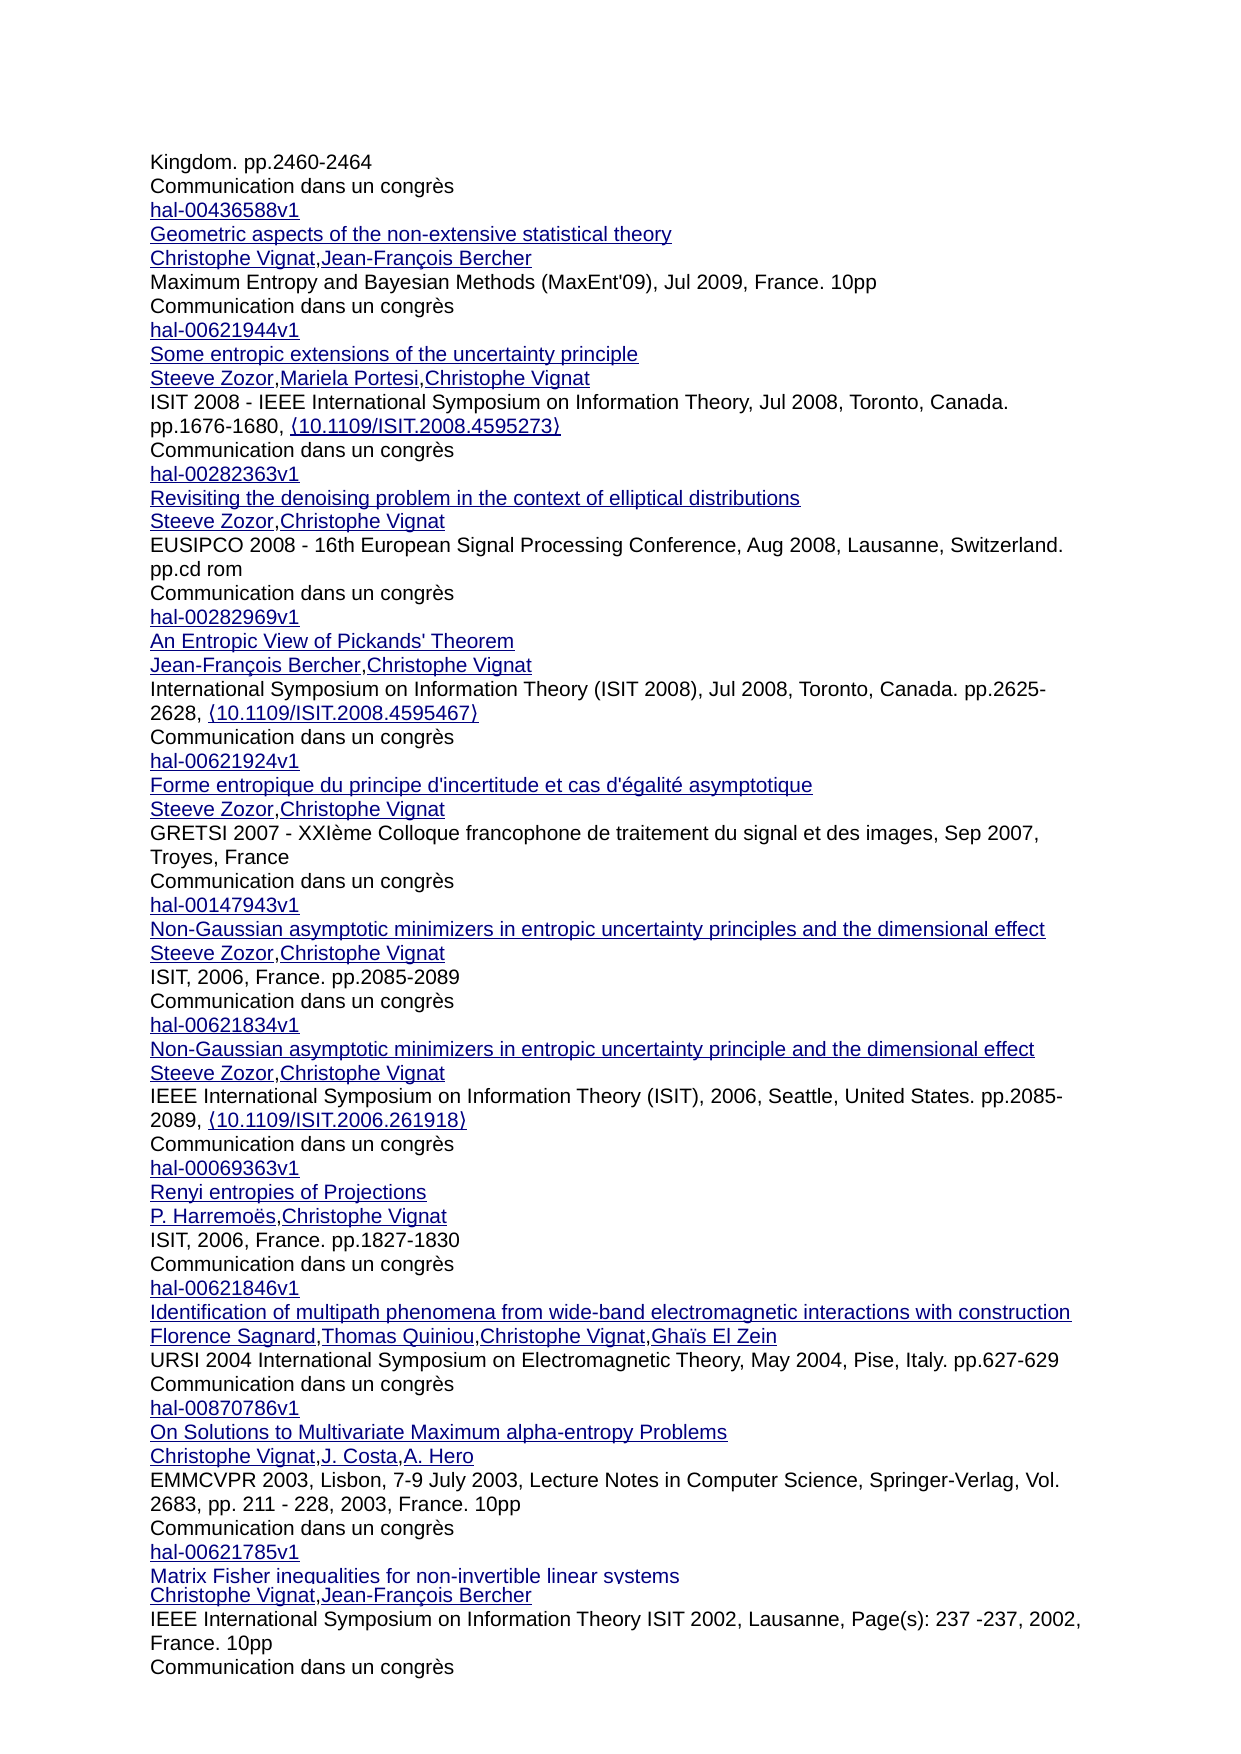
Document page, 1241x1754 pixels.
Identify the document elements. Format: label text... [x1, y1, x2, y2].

table_cell Non-Gaussian asymptotic minimizers in entropic uncertainty principle and the dimensional effect Steeve Zozor,Christophe Vignat IEEE International Symposium on Information Theory (ISIT), 2006, Seattle, United States. pp.2085-2089, ⟨10.1109/ISIT.2006.261918⟩ Communication dans un congrès hal-00069363v1 [150, 1036, 1090, 1180]
table_cell Identification of multipath phenomena from wide-band electromagnetic interactions with construction Florence Sagnard,Thomas Quiniou,Christophe Vignat,Ghaïs El Zein URSI 2004 International Symposium on Electromagnetic Theory, May 2004, Pise, Italy. pp.627-629 Communication dans un congrès hal-00870786v1 [150, 1300, 1090, 1420]
table_cell Non-Gaussian asymptotic minimizers in entropic uncertainty principles and the dimensional effect Steeve Zozor,Christophe Vignat ISIT, 2006, France. pp.2085-2089 Communication dans un congrès hal-00621834v1 [150, 917, 1090, 1036]
table_cell On Solutions to Multivariate Maximum alpha-entropy Problems Christophe Vignat,J. Costa,A. Hero EMMCVPR 2003, Lisbon, 7-9 July 2003, Lecture Notes in Computer Science, Springer-Verlag, Vol. 2683, pp. 211 - 228, 2003, France. 10pp Communication dans un congrès hal-00621785v1 [150, 1420, 1090, 1563]
table_cell An Entropic View of Pickands' Theorem Jean-François Bercher,Christophe Vignat International Symposium on Information Theory (ISIT 2008), Jul 2008, Toronto, Canada. pp.2625-2628, ⟨10.1109/ISIT.2008.4595467⟩ Communication dans un congrès hal-00621924v1 [150, 629, 1090, 773]
table_cell Geometric aspects of the non-extensive statistical theory Christophe Vignat,Jean-François Bercher Maximum Entropy and Bayesian Methods (MaxEnt'09), Jul 2009, France. 10pp Communication dans un congrès hal-00621944v1 [150, 222, 1090, 342]
table_cell Renyi entropies of Projections P. Harremoës,Christophe Vignat ISIT, 2006, France. pp.1827-1830 Communication dans un congrès hal-00621846v1 [150, 1180, 1090, 1300]
table_cell Some entropic extensions of the uncertainty principle Steeve Zozor,Mariela Portesi,Christophe Vignat ISIT 2008 - IEEE International Symposium on Information Theory, Jul 2008, Toronto, Canada. pp.1676-1680, ⟨10.1109/ISIT.2008.4595273⟩ Communication dans un congrès hal-00282363v1 [150, 342, 1090, 485]
table_cell Revisiting the denoising problem in the context of elliptical distributions Steeve Zozor,Christophe Vignat EUSIPCO 2008 - 16th European Signal Processing Conference, Aug 2008, Lausanne, Switzerland. pp.cd rom Communication dans un congrès hal-00282969v1 [150, 485, 1090, 629]
table_cell On the MAP estimation in the context of elliptical distributions Steeve Zozor,Christophe Vignat EUSIPCO 2009 - 17th European Signal Processing Conference, Aug 2009, Glasgow, United Kingdom. pp.2460-2464 Communication dans un congrès hal-00436588v1 [150, 150, 1090, 222]
table_cell Forme entropique du principe d'incertitude et cas d'égalité asymptotique Steeve Zozor,Christophe Vignat GRETSI 2007 - XXIème Colloque francophone de traitement du signal et des images, Sep 2007, Troyes, France Communication dans un congrès hal-00147943v1 [150, 773, 1090, 917]
table_cell Matrix Fisher inequalities for non-invertible linear systems Christophe Vignat,Jean-François Bercher IEEE International Symposium on Information Theory ISIT 2002, Lausanne, Page(s): 237 -237, 2002, France. 10pp Communication dans un congrès [150, 1564, 1090, 1679]
